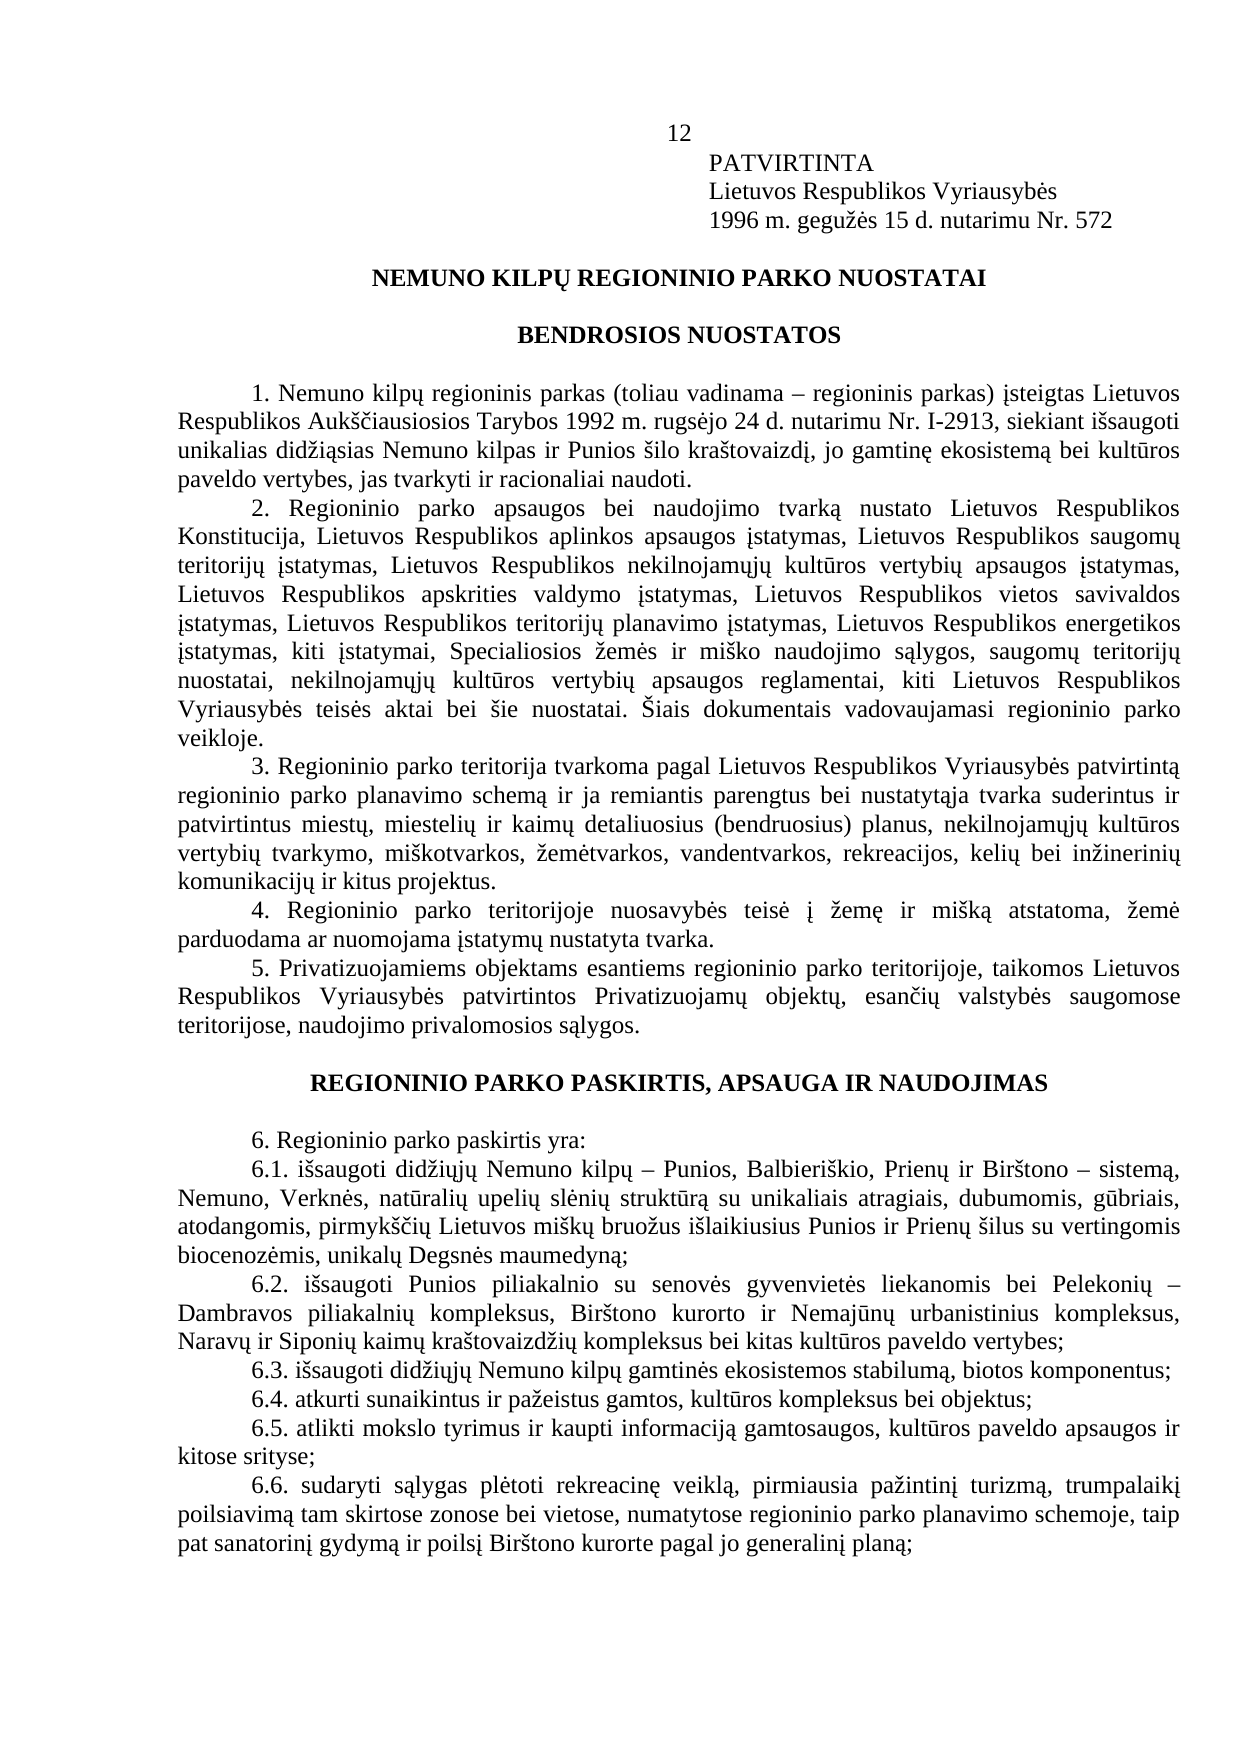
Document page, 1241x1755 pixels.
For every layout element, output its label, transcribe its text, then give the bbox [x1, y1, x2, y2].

text 6.4. atkurti sunaikintus ir pažeistus gamtos, kultūros kompleksus bei objektus; [177, 1384, 1181, 1413]
text 6.5. atlikti mokslo tyrimus ir kaupti informaciją gamtosaugos, kultūros paveldo apsaugos ir kitose srityse; [177, 1413, 1181, 1470]
text 6.3. išsaugoti didžiųjų Nemuno kilpų gamtinės ekosistemos stabilumą, biotos komponentus; [177, 1355, 1181, 1384]
text 3. Regioninio parko teritorija tvarkoma pagal Lietuvos Respublikos Vyriausybės patvirtintą regioninio parko planavimo schemą ir ja remiantis parengtus bei nustatytąja tvarka suderintus ir patvirtintus miestų, miestelių ir kaimų detaliuosius (bendruosius) planus, nekilnojamųjų kultūros vertybių tvarkymo, miškotvarkos, žemėtvarkos, vandentvarkos, rekreacijos, kelių bei inžinerinių komunikacijų ir kitus projektus. [177, 751, 1181, 895]
text 5. Privatizuojamiems objektams esantiems regioninio parko teritorijoje, taikomos Lietuvos Respublikos Vyriausybės patvirtintos Privatizuojamų objektų, esančių valstybės saugomose teritorijose, naudojimo privalomosios sąlygos. [177, 953, 1181, 1039]
text NEMUNO KILPŲ REGIONINIO PARKO NUOSTATAI [177, 263, 1181, 291]
text BENDROSIOS NUOSTATOS [177, 320, 1181, 349]
text 1996 m. gegužės 15 d. nutarimu Nr. 572 [177, 205, 1181, 234]
text 6.2. išsaugoti Punios piliakalnio su senovės gyvenvietės liekanomis bei Pelekonių – Dambravos piliakalnių kompleksus, Birštono kurorto ir Nemajūnų urbanistinius kompleksus, Naravų ir Siponių kaimų kraštovaizdžių kompleksus bei kitas kultūros paveldo vertybes; [177, 1269, 1181, 1355]
text PATVIRTINTA [177, 148, 1181, 176]
text 2. Regioninio parko apsaugos bei naudojimo tvarką nustato Lietuvos Respublikos Konstitucija, Lietuvos Respublikos aplinkos apsaugos įstatymas, Lietuvos Respublikos saugomų teritorijų įstatymas, Lietuvos Respublikos nekilnojamųjų kultūros vertybių apsaugos įstatymas, Lietuvos Respublikos apskrities valdymo įstatymas, Lietuvos Respublikos vietos savivaldos įstatymas, Lietuvos Respublikos teritorijų planavimo įstatymas, Lietuvos Respublikos energetikos įstatymas, kiti įstatymai, Specialiosios žemės ir miško naudojimo sąlygos, saugomų teritorijų nuostatai, nekilnojamųjų kultūros vertybių apsaugos reglamentai, kiti Lietuvos Respublikos Vyriausybės teisės aktai bei šie nuostatai. Šiais dokumentais vadovaujamasi regioninio parko veikloje. [177, 493, 1181, 751]
text REGIONINIO PARKO PASKIRTIS, APSAUGA IR NAUDOJIMAS [177, 1068, 1181, 1096]
text 6. Regioninio parko paskirtis yra: [177, 1125, 1181, 1154]
text Lietuvos Respublikos Vyriausybės [177, 176, 1181, 205]
text 6.6. sudaryti sąlygas plėtoti rekreacinę veiklą, pirmiausia pažintinį turizmą, trumpalaikį poilsiavimą tam skirtose zonose bei vietose, numatytose regioninio parko planavimo schemoje, taip pat sanatorinį gydymą ir poilsį Birštono kurorte pagal jo generalinį planą; [177, 1470, 1181, 1556]
text 6.1. išsaugoti didžiųjų Nemuno kilpų – Punios, Balbieriškio, Prienų ir Birštono – sistemą, Nemuno, Verknės, natūralių upelių slėnių struktūrą su unikaliais atragiais, dubumomis, gūbriais, atodangomis, pirmykščių Lietuvos miškų bruožus išlaikiusius Punios ir Prienų šilus su vertingomis biocenozėmis, unikalų Degsnės maumedyną; [177, 1154, 1181, 1269]
text 4. Regioninio parko teritorijoje nuosavybės teisė į žemę ir mišką atstatoma, žemė parduodama ar nuomojama įstatymų nustatyta tvarka. [177, 895, 1181, 953]
text 1. Nemuno kilpų regioninis parkas (toliau vadinama – regioninis parkas) įsteigtas Lietuvos Respublikos Aukščiausiosios Tarybos 1992 m. rugsėjo 24 d. nutarimu Nr. I-2913, siekiant išsaugoti unikalias didžiąsias Nemuno kilpas ir Punios šilo kraštovaizdį, jo gamtinę ekosistemą bei kultūros paveldo vertybes, jas tvarkyti ir racionaliai naudoti. [177, 378, 1181, 493]
